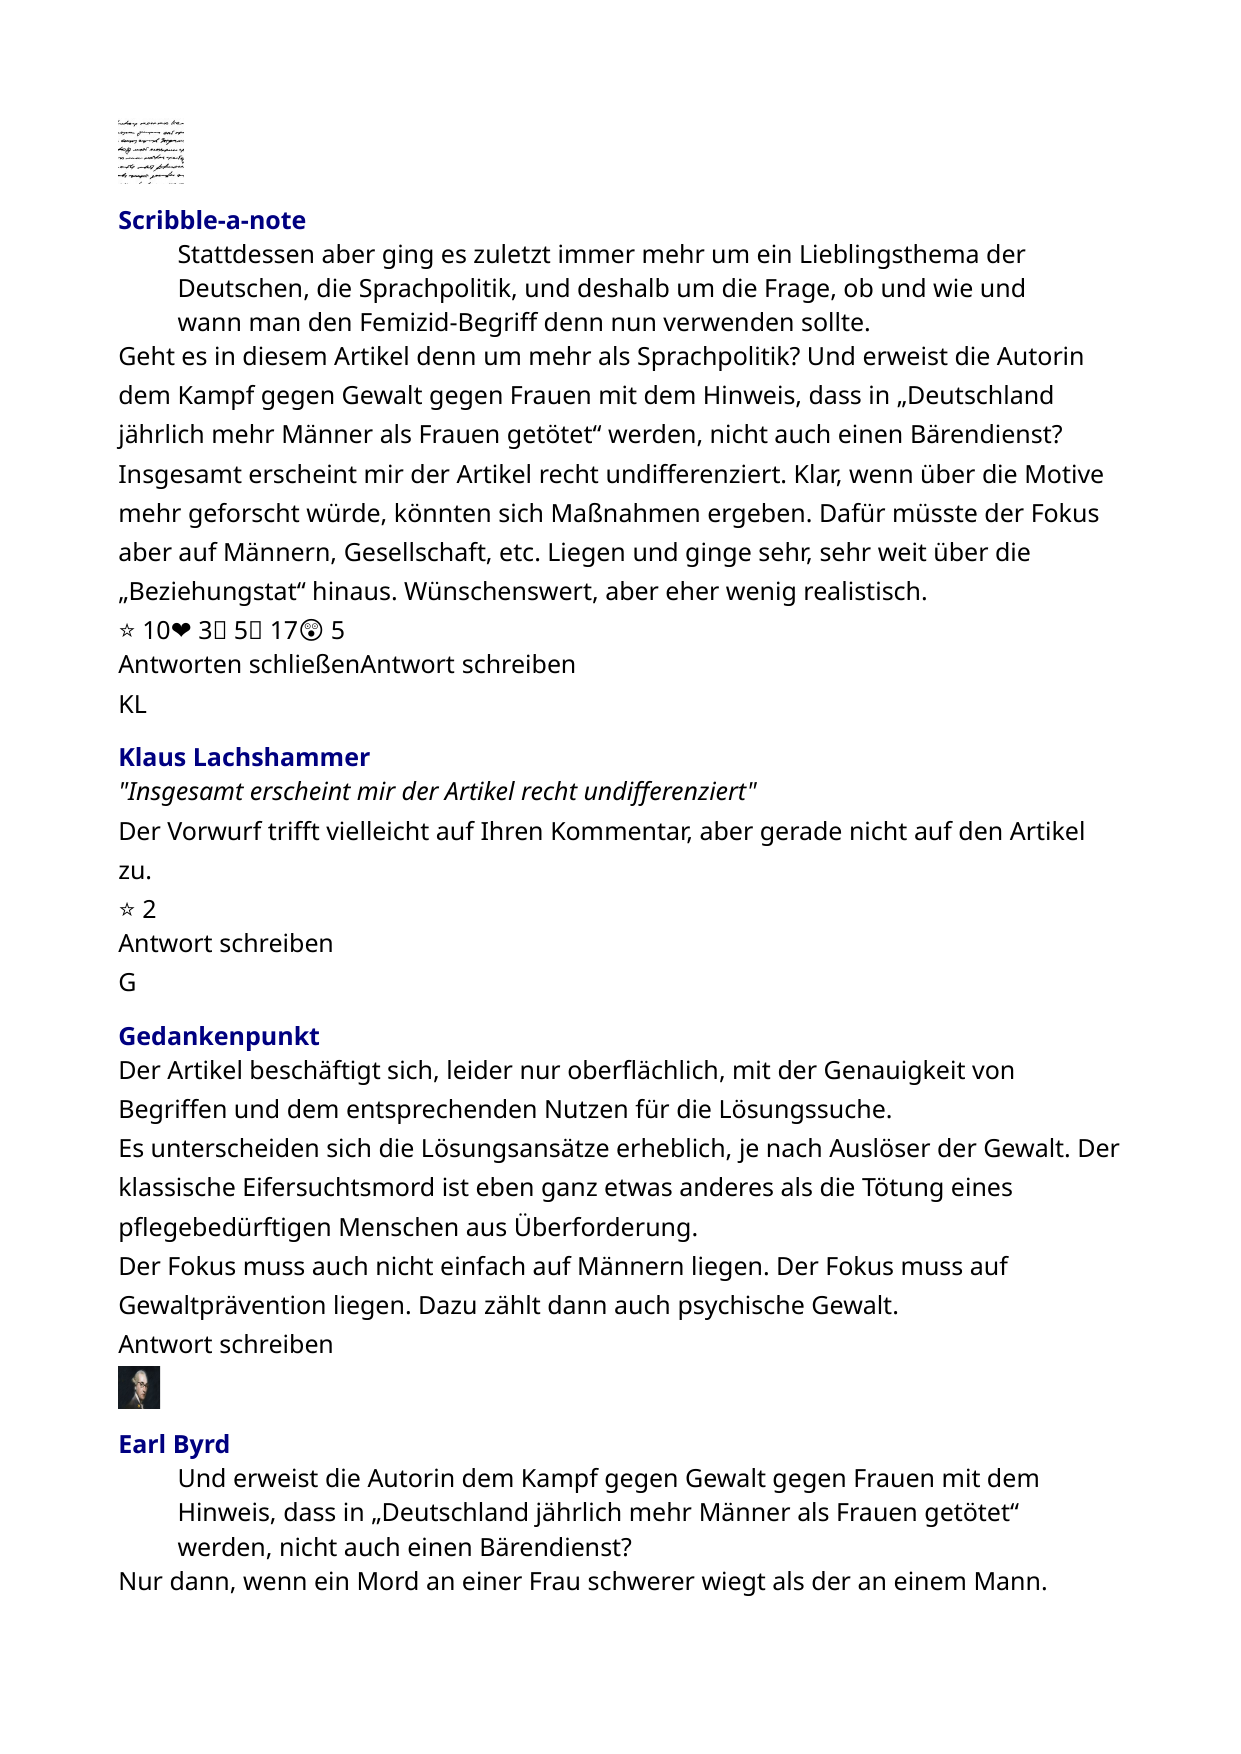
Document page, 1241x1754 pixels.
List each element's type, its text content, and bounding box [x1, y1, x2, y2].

text G [118, 965, 1122, 999]
subtitle Gedankenpunkt [118, 1018, 1122, 1053]
text "Insgesamt erscheint mir der Artikel recht undifferenziert" [118, 774, 1122, 808]
text Antworten schließenAntwort schreiben [118, 647, 1122, 681]
text ⭐️ 10❤️ 3🙁 5🤨 17😲 5 [118, 613, 1122, 647]
text Und erweist die Autorin dem Kampf gegen Gewalt gegen Frauen mit dem Hinweis, dass in „Deutschland jährlich mehr Männer als Frauen getötet“ werden, nicht auch einen Bärendienst? [177, 1461, 1063, 1563]
text Geht es in diesem Artikel denn um mehr als Sprachpolitik? Und erweist die Autorin dem Kampf gegen Gewalt gegen Frauen mit dem Hinweis, dass in „Deutschland jährlich mehr Männer als Frauen getötet“ werden, nicht auch einen Bärendienst? Insgesamt erscheint mir der Artikel recht undifferenziert. Klar, wenn über die Motive mehr geforscht würde, könnten sich Maßnahmen ergeben. Dafür müsste der Fokus aber auf Männern, Gesellschaft, etc. Liegen und ginge sehr, sehr weit über die „Beziehungstat“ hinaus. Wünschenswert, aber eher wenig realistisch. [118, 339, 1122, 608]
text Der Vorwurf trifft vielleicht auf Ihren Kommentar, aber gerade nicht auf den Artikel zu. [118, 813, 1122, 886]
text ⭐️ 2 [118, 892, 1122, 926]
subtitle Earl Byrd [118, 1427, 1122, 1461]
text Antwort schreiben [118, 1327, 1122, 1361]
text Antwort schreiben [118, 926, 1122, 960]
text Nur dann, wenn ein Mord an einer Frau schwerer wiegt als der an einem Mann. [118, 1563, 1122, 1597]
text Es unterscheiden sich die Lösungsansätze erheblich, je nach Auslöser der Gewalt. Der klassische Eifersuchtsmord ist eben ganz etwas anderes als die Tötung eines pflegebedürftigen Menschen aus Überforderung. [118, 1131, 1122, 1243]
picture [118, 1366, 161, 1409]
subtitle Scribble-a-note [118, 203, 1122, 237]
subtitle Klaus Lachshammer [118, 740, 1122, 774]
text Der Fokus muss auch nicht einfach auf Männern liegen. Der Fokus muss auf Gewaltprävention liegen. Dazu zählt dann auch psychische Gewalt. [118, 1248, 1122, 1322]
text KL [118, 686, 1122, 720]
picture [118, 118, 184, 184]
text Der Artikel beschäftigt sich, leider nur oberflächlich, mit der Genauigkeit von Begriffen und dem entsprechenden Nutzen für die Lösungssuche. [118, 1053, 1122, 1126]
text Stattdessen aber ging es zuletzt immer mehr um ein Lieblingsthema der Deutschen, die Sprachpolitik, und deshalb um die Frage, ob und wie und wann man den Femizid-Begriff denn nun verwenden sollte. [177, 237, 1063, 339]
